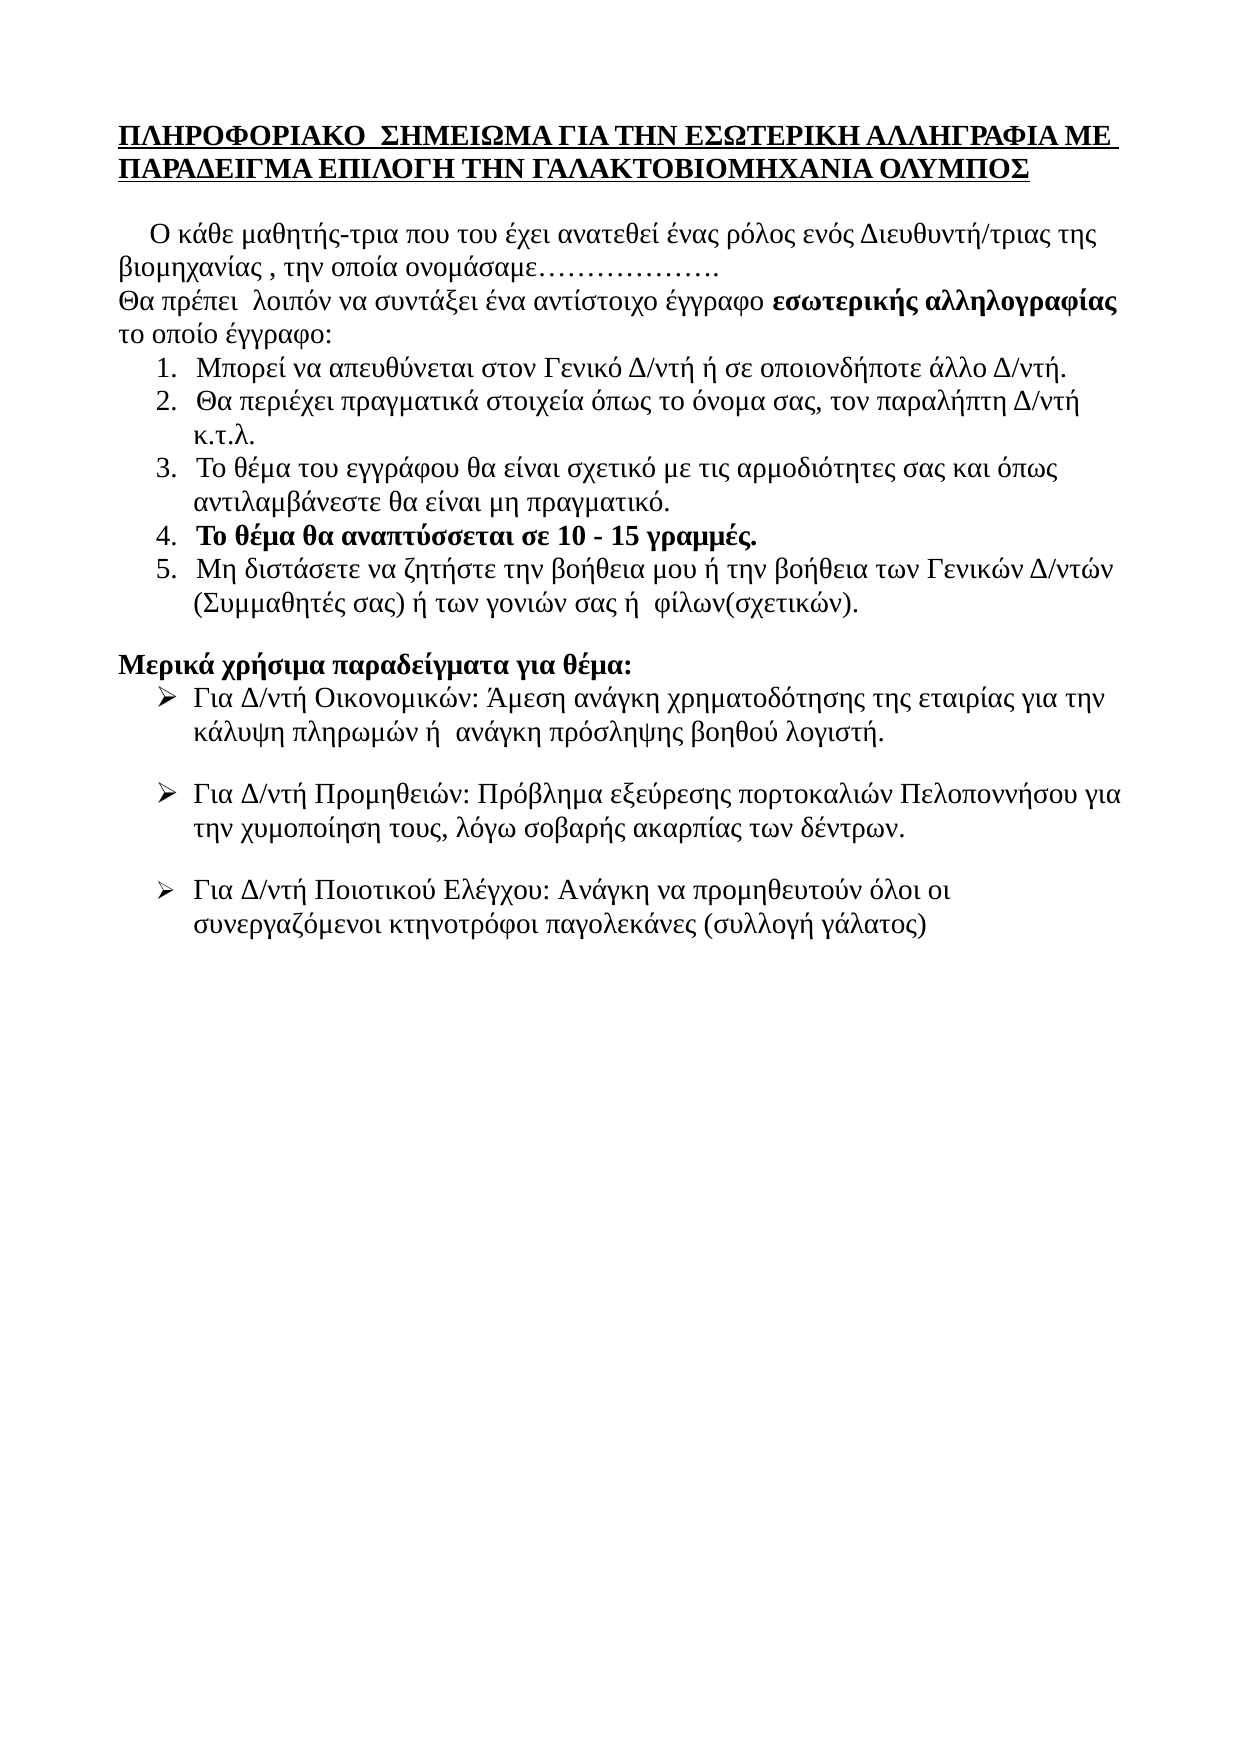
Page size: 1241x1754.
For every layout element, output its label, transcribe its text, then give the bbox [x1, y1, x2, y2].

list Για Δ/ντή Προμηθειών: Πρόβλημα εξεύρεσης πορτοκαλιών Πελοποννήσου για την χυμοποίηση τους, λόγω σοβαρής ακαρπίας των δέντρων. [156, 776, 1122, 844]
text 4. Το θέμα θα αναπτύσσεται σε 10 - 15 γραμμές. [156, 518, 1122, 551]
list Για Δ/ντή Ποιοτικού Ελέγχου: Ανάγκη να προμηθευτούν όλοι οι συνεργαζόμενοι κτηνοτρόφοι παγολεκάνες (συλλογή γάλατος) [156, 872, 1122, 939]
text Ο κάθε μαθητής-τρια που του έχει ανατεθεί ένας ρόλος ενός Διευθυντή/τριας της βιομηχανίας , την οποία ονομάσαμε………………. [118, 216, 1122, 283]
text 2. Θα περιέχει πραγματικά στοιχεία όπως το όνομα σας, τον παραλήπτη Δ/ντή κ.τ.λ. [156, 383, 1122, 451]
text Μερικά χρήσιμα παραδείγματα για θέμα: [118, 647, 1122, 681]
text ΠΛΗΡΟΦΟΡΙΑΚΟ ΣΗΜΕΙΩΜΑ ΓΙΑ ΤΗΝ ΕΣΩΤΕΡΙΚΗ ΑΛΛΗΓΡΑΦΙΑ ΜΕ ΠΑΡΑΔΕΙΓΜΑ ΕΠΙΛΟΓΗ ΤΗΝ ΓΑΛΑΚΤΟΒΙΟΜΗΧΑΝΙΑ ΟΛΥΜΠΟΣ [118, 118, 1122, 185]
text Θα πρέπει λοιπόν να συντάξει ένα αντίστοιχο έγγραφο εσωτερικής αλληλογραφίας το οποίο έγγραφο: [118, 283, 1122, 350]
list Για Δ/ντή Οικονομικών: Άμεση ανάγκη χρηματοδότησης της εταιρίας για την κάλυψη πληρωμών ή ανάγκη πρόσληψης βοηθού λογιστή. [156, 681, 1122, 748]
text 1. Μπορεί να απευθύνεται στον Γενικό Δ/ντή ή σε οποιονδήποτε άλλο Δ/ντή. [156, 350, 1122, 383]
text 3. Το θέμα του εγγράφου θα είναι σχετικό με τις αρμοδιότητες σας και όπως αντιλαμβάνεστε θα είναι μη πραγματικό. [156, 451, 1122, 518]
text 5. Μη διστάσετε να ζητήστε την βοήθεια μου ή την βοήθεια των Γενικών Δ/ντών (Συμμαθητές σας) ή των γονιών σας ή φίλων(σχετικών). [156, 551, 1122, 618]
